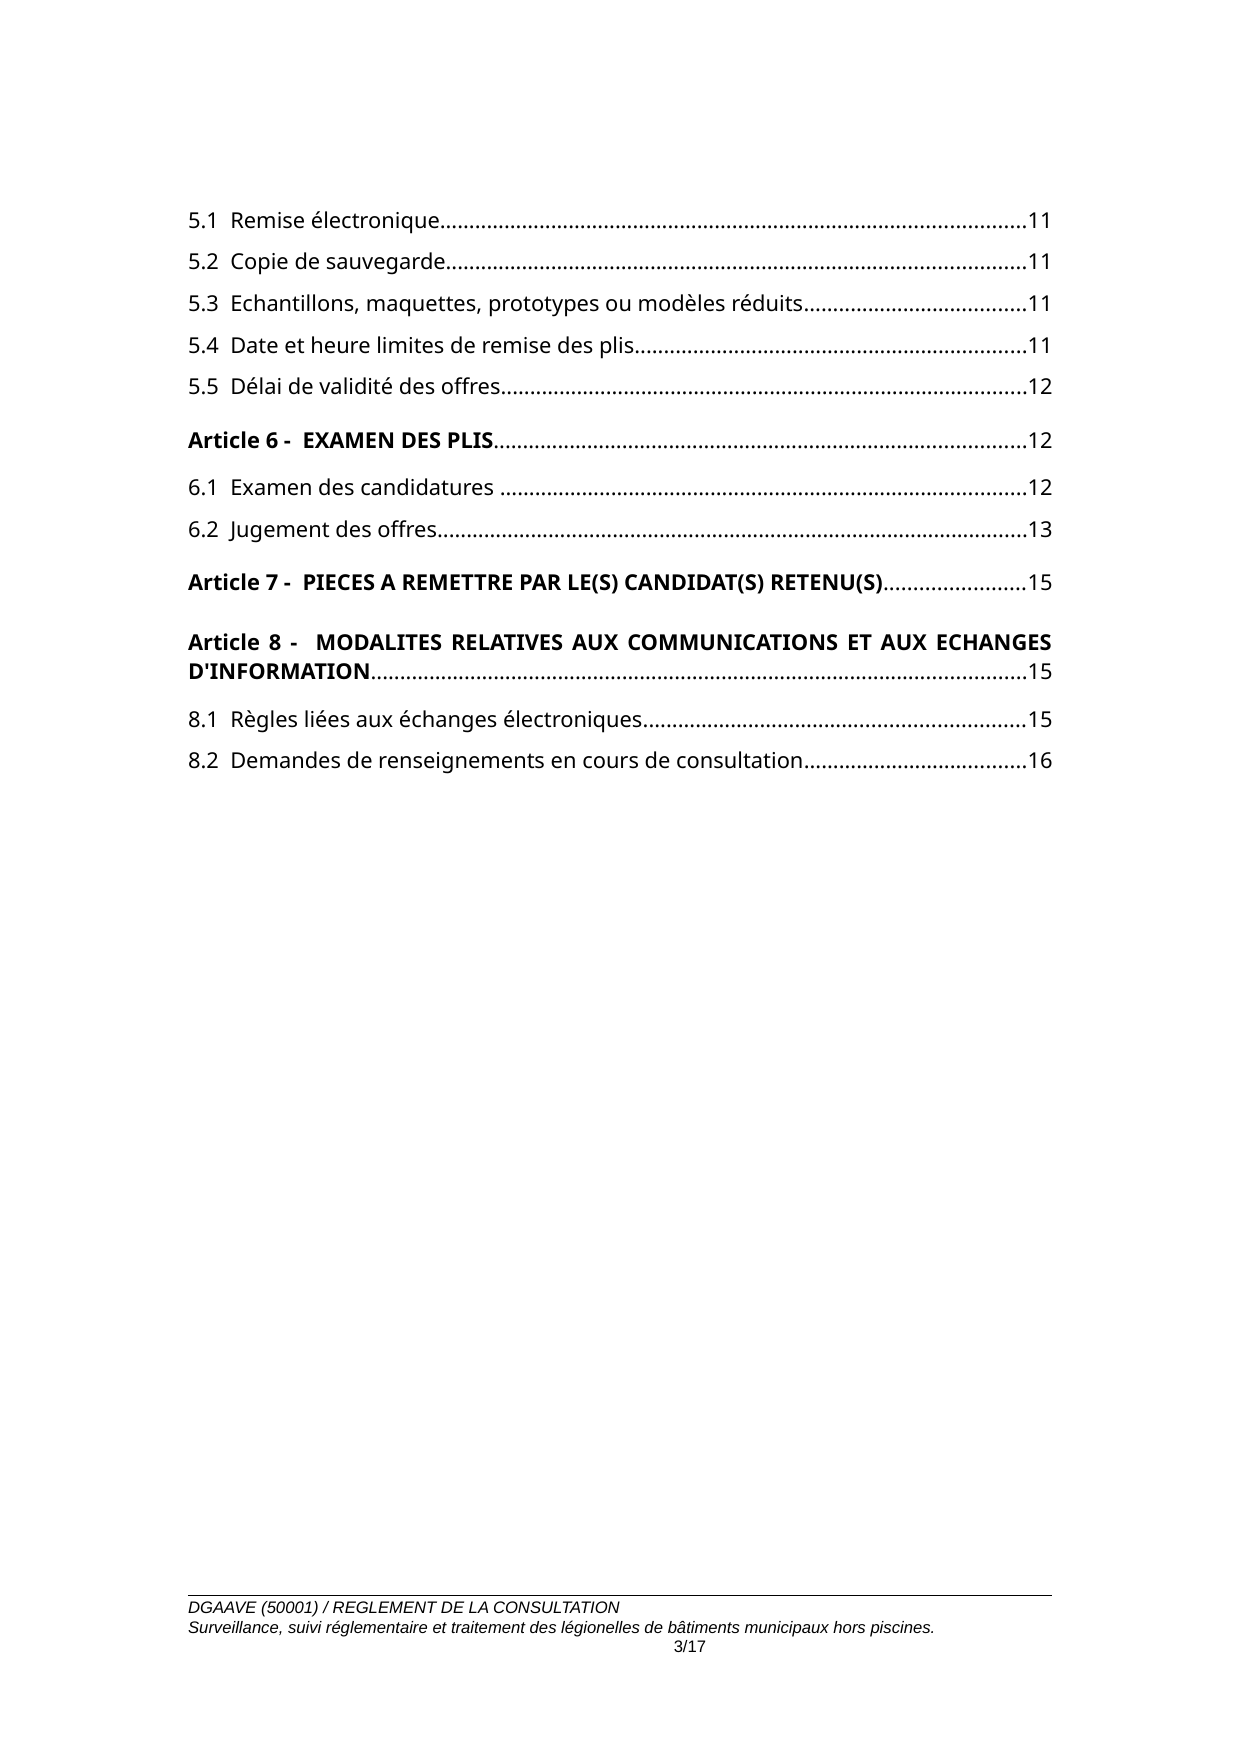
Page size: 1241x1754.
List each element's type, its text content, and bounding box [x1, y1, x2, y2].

text 6.2 Jugement des offres 13 [188, 514, 1052, 544]
text Article 8 - MODALITES RELATIVES AUX COMMUNICATIONS ET AUX ECHANGES D'INFORMATION 15 [188, 627, 1052, 686]
text 5.5 Délai de validité des offres 12 [188, 371, 1052, 401]
text 6.1 Examen des candidatures 12 [188, 472, 1052, 502]
text 5.2 Copie de sauvegarde 11 [188, 246, 1052, 276]
text Article 7 - PIECES A REMETTRE PAR LE(S) CANDIDAT(S) RETENU(S) 15 [188, 567, 1052, 597]
text 5.4 Date et heure limites de remise des plis 11 [188, 329, 1052, 359]
text 5.1 Remise électronique 11 [188, 204, 1052, 234]
text 8.2 Demandes de renseignements en cours de consultation 16 [188, 746, 1052, 775]
text 5.3 Echantillons, maquettes, prototypes ou modèles réduits 11 [188, 288, 1052, 318]
text Article 6 - EXAMEN DES PLIS 12 [188, 425, 1052, 454]
text 8.1 Règles liées aux échanges électroniques 15 [188, 704, 1052, 734]
